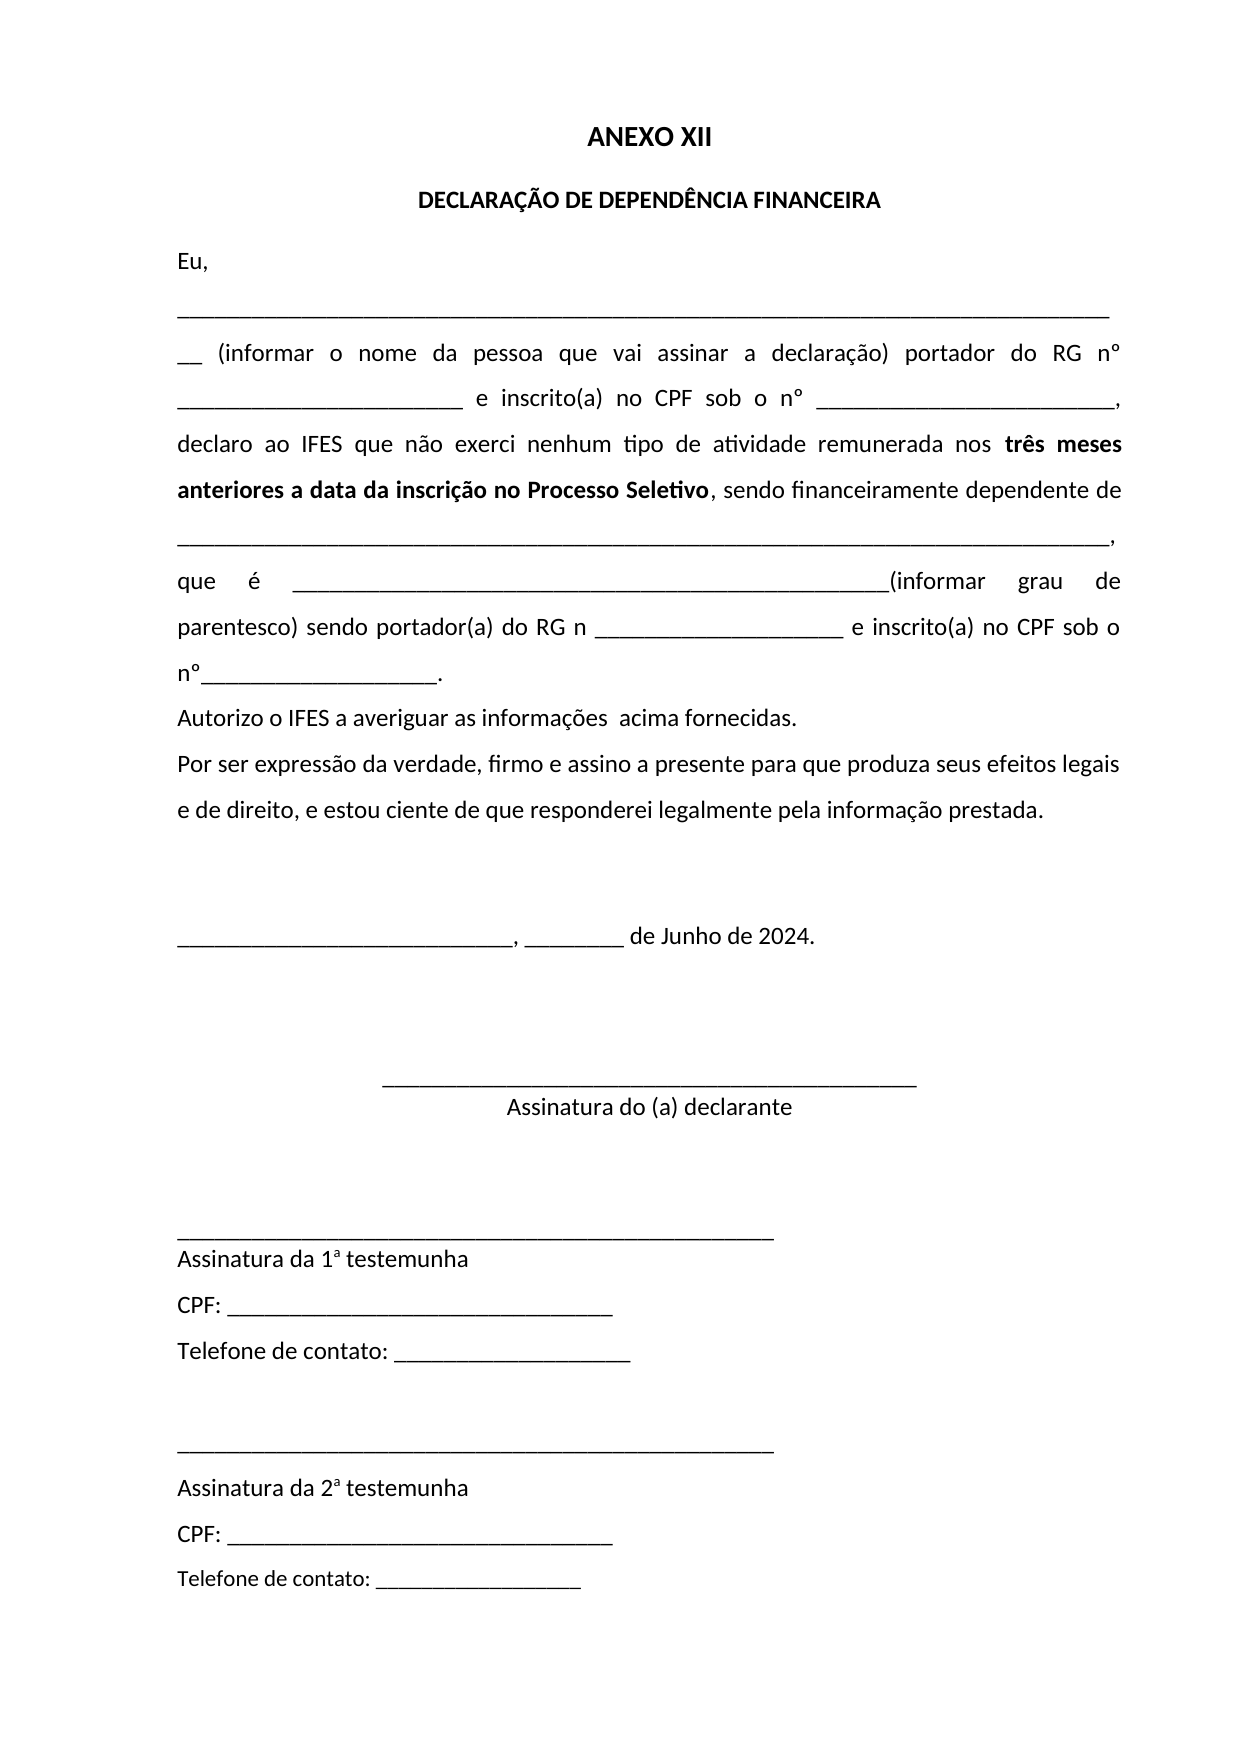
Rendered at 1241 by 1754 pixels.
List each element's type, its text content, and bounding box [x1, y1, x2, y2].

text Telefone de contato: __________________ [177, 1564, 1122, 1592]
text Assinatura da 2a testemunha [177, 1472, 1122, 1503]
text ___________________________, ________ de Junho de 2024. [177, 921, 1122, 951]
text ___________________________________________ [177, 1061, 1122, 1091]
text ANEXO XII [177, 118, 1122, 154]
text DECLARAÇÃO DE DEPENDÊNCIA FINANCEIRA [177, 184, 1122, 215]
text Eu, _____________________________________________________________________________ (informar o nome da pessoa que vai assinar a declaração) portador do RG nº _______________________ e inscrito(a) no CPF sob o nº ________________________, declaro ao IFES que não exerci nenhum tipo de atividade remunerada nos três meses anteriores a data da inscrição no Processo Seletivo, sendo financeiramente dependente de ___________________________________________________________________________, que é ________________________________________________(informar grau de parentesco) sendo portador(a) do RG n ____________________ e inscrito(a) no CPF sob o nº___________________. [177, 245, 1122, 687]
text Telefone de contato: ___________________ [177, 1335, 1122, 1366]
text ________________________________________________ [177, 1427, 1122, 1457]
text Por ser expressão da verdade, firmo e assino a presente para que produza seus efeitos legais e de direito, e estou ciente de que responderei legalmente pela informação prestada. [177, 748, 1122, 824]
text Assinatura do (a) declarante [177, 1091, 1122, 1122]
text Autorizo o IFES a averiguar as informações acima fornecidas. [177, 703, 1122, 733]
text ________________________________________________ [177, 1213, 1122, 1244]
text Assinatura da 1a testemunha [177, 1244, 1122, 1274]
text CPF: _______________________________ [177, 1518, 1122, 1548]
text CPF: _______________________________ [177, 1289, 1122, 1320]
